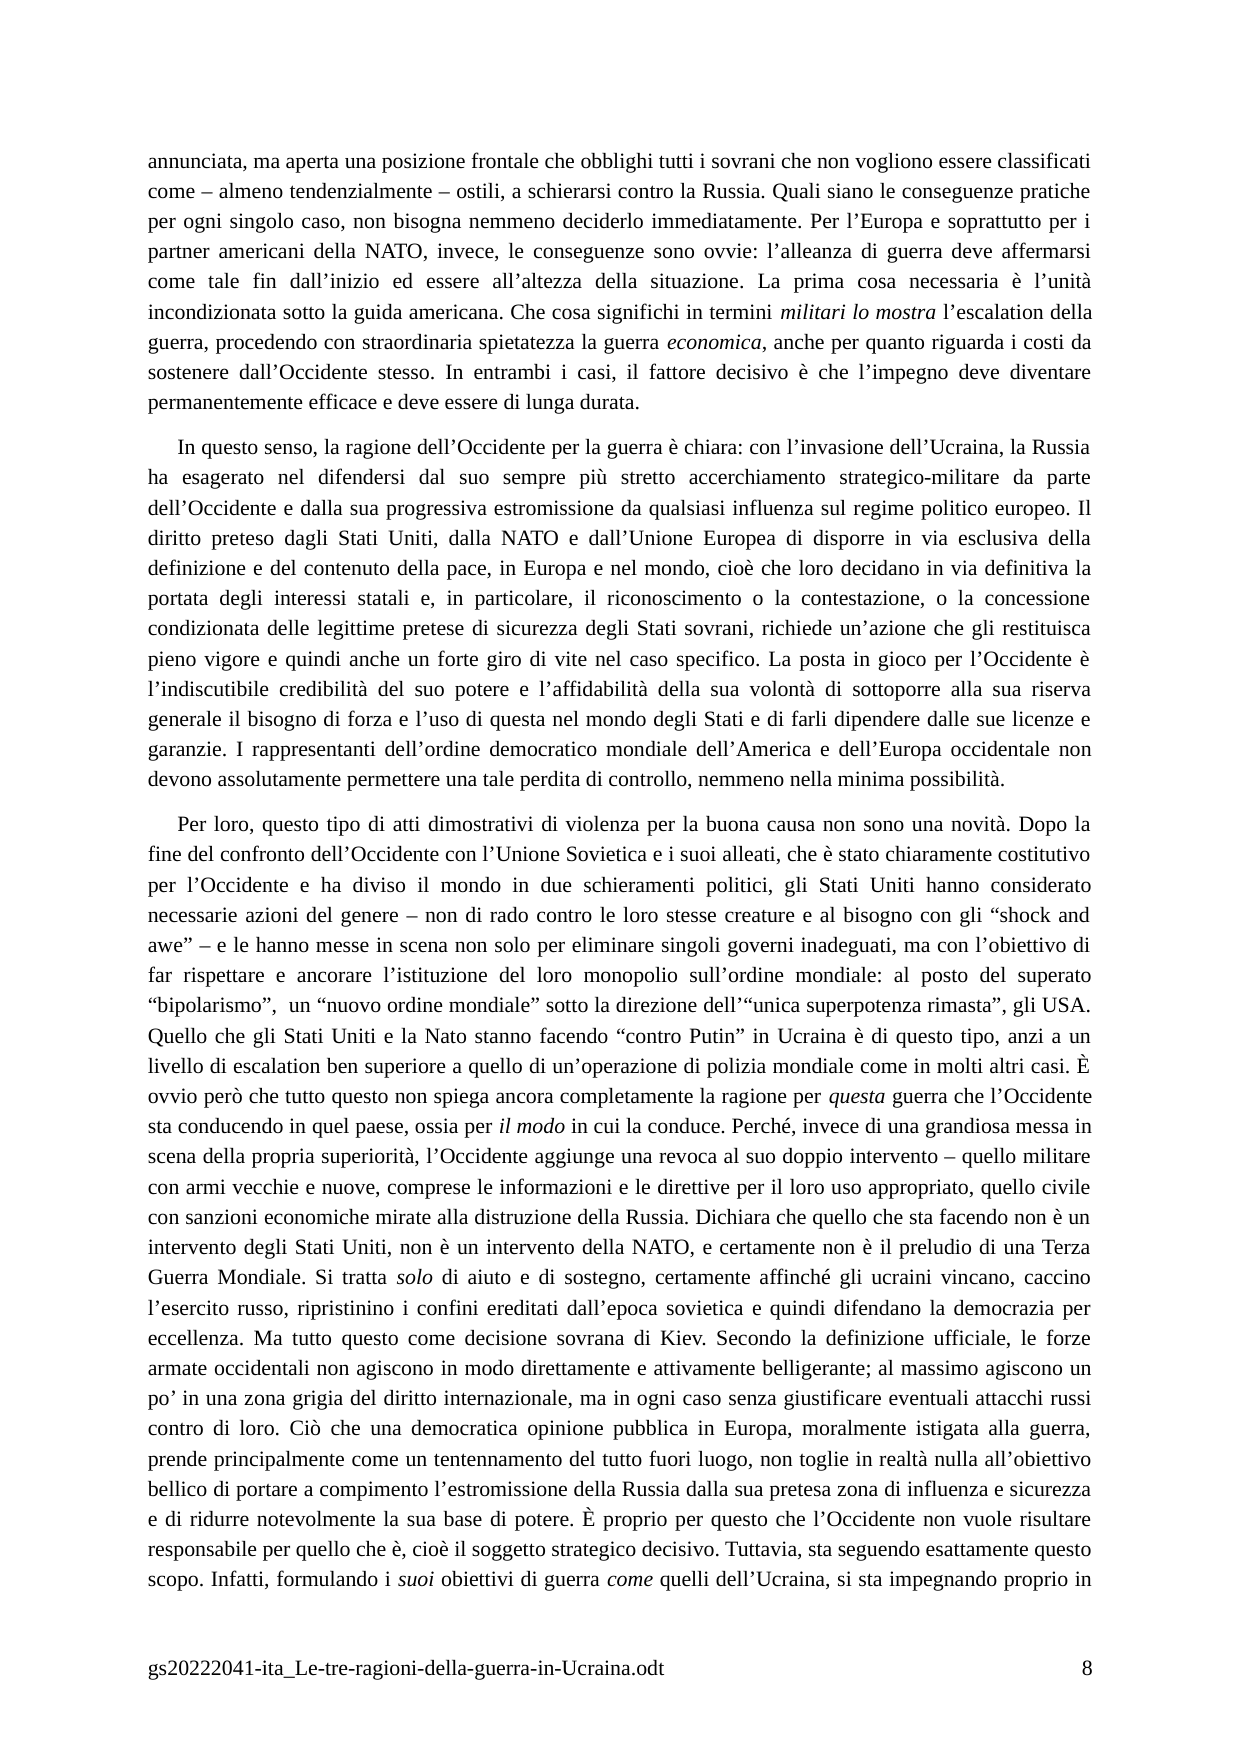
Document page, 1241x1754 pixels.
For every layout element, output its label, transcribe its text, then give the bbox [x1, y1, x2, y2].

text annunciata, ma aperta una posizione frontale che obblighi tutti i sovrani che non vogliono essere classificati come – almeno tendenzialmente – ostili, a schierarsi contro la Russia. Quali siano le conseguenze pratiche per ogni singolo caso, non bisogna nemmeno deciderlo immediatamente. Per l’Europa e soprattutto per i partner americani della NATO, invece, le conseguenze sono ovvie: l’alleanza di guerra deve affermarsi come tale fin dall’inizio ed essere all’altezza della situazione. La prima cosa necessaria è l’unità incondizionata sotto la guida americana. Che cosa significhi in termini militari lo mostra l’escalation della guerra, procedendo con straordinaria spietatezza la guerra economica, anche per quanto riguarda i costi da sostenere dall’Occidente stesso. In entrambi i casi, il fattore decisivo è che l’impegno deve diventare permanentemente efficace e deve essere di lunga durata. [148, 148, 1093, 414]
text In questo senso, la ragione dell’Occidente per la guerra è chiara: con l’invasione dell’Ucraina, la Russia ha esagerato nel difendersi dal suo sempre più stretto accerchiamento strategico-militare da parte dell’Occidente e dalla sua progressiva estromissione da qualsiasi influenza sul regime politico europeo. Il diritto preteso dagli Stati Uniti, dalla NATO e dall’Unione Europea di disporre in via esclusiva della definizione e del contenuto della pace, in Europa e nel mondo, cioè che loro decidano in via definitiva la portata degli interessi statali e, in particolare, il riconoscimento o la contestazione, o la concessione condizionata delle legittime pretese di sicurezza degli Stati sovrani, richiede un’azione che gli restituisca pieno vigore e quindi anche un forte giro di vite nel caso specifico. La posta in gioco per l’Occidente è l’indiscutibile credibilità del suo potere e l’affidabilità della sua volontà di sottoporre alla sua riserva generale il bisogno di forza e l’uso di questa nel mondo degli Stati e di farli dipendere dalle sue licenze e garanzie. I rappresentanti dell’ordine democratico mondiale dell’America e dell’Europa occidentale non devono assolutamente permettere una tale perdita di controllo, nemmeno nella minima possibilità. [148, 434, 1093, 792]
text Per loro, questo tipo di atti dimostrativi di violenza per la buona causa non sono una novità. Dopo la fine del confronto dell’Occidente con l’Unione Sovietica e i suoi alleati, che è stato chiaramente costitutivo per l’Occidente e ha diviso il mondo in due schieramenti politici, gli Stati Uniti hanno considerato necessarie azioni del genere – non di rado contro le loro stesse creature e al bisogno con gli “shock and awe” – e le hanno messe in scena non solo per eliminare singoli governi inadeguati, ma con l’obiettivo di far rispettare e ancorare l’istituzione del loro monopolio sull’ordine mondiale: al posto del superato “bipolarismo”, un “nuovo ordine mondiale” sotto la direzione dell’“unica superpotenza rimasta”, gli USA. Quello che gli Stati Uniti e la Nato stanno facendo “contro Putin” in Ucraina è di questo tipo, anzi a un livello di escalation ben superiore a quello di un’operazione di polizia mondiale come in molti altri casi. È ovvio però che tutto questo non spiega ancora completamente la ragione per questa guerra che l’Occidente sta conducendo in quel paese, ossia per il modo in cui la conduce. Perché, invece di una grandiosa messa in scena della propria superiorità, l’Occidente aggiunge una revoca al suo doppio intervento – quello militare con armi vecchie e nuove, comprese le informazioni e le direttive per il loro uso appropriato, quello civile con sanzioni economiche mirate alla distruzione della Russia. Dichiara che quello che sta facendo non è un intervento degli Stati Uniti, non è un intervento della NATO, e certamente non è il preludio di una Terza Guerra Mondiale. Si tratta solo di aiuto e di sostegno, certamente affinché gli ucraini vincano, caccino l’esercito russo, ripristinino i confini ereditati dall’epoca sovietica e quindi difendano la democrazia per eccellenza. Ma tutto questo come decisione sovrana di Kiev. Secondo la definizione ufficiale, le forze armate occidentali non agiscono in modo direttamente e attivamente belligerante; al massimo agiscono un po’ in una zona grigia del diritto internazionale, ma in ogni caso senza giustificare eventuali attacchi russi contro di loro. Ciò che una democratica opinione pubblica in Europa, moralmente istigata alla guerra, prende principalmente come un tentennamento del tutto fuori luogo, non toglie in realtà nulla all’obiettivo bellico di portare a compimento l’estromissione della Russia dalla sua pretesa zona di influenza e sicurezza e di ridurre notevolmente la sua base di potere. È proprio per questo che l’Occidente non vuole risultare responsabile per quello che è, cioè il soggetto strategico decisivo. Tuttavia, sta seguendo esattamente questo scopo. Infatti, formulando i suoi obiettivi di guerra come quelli dell’Ucraina, si sta impegnando proprio in [148, 811, 1093, 1592]
